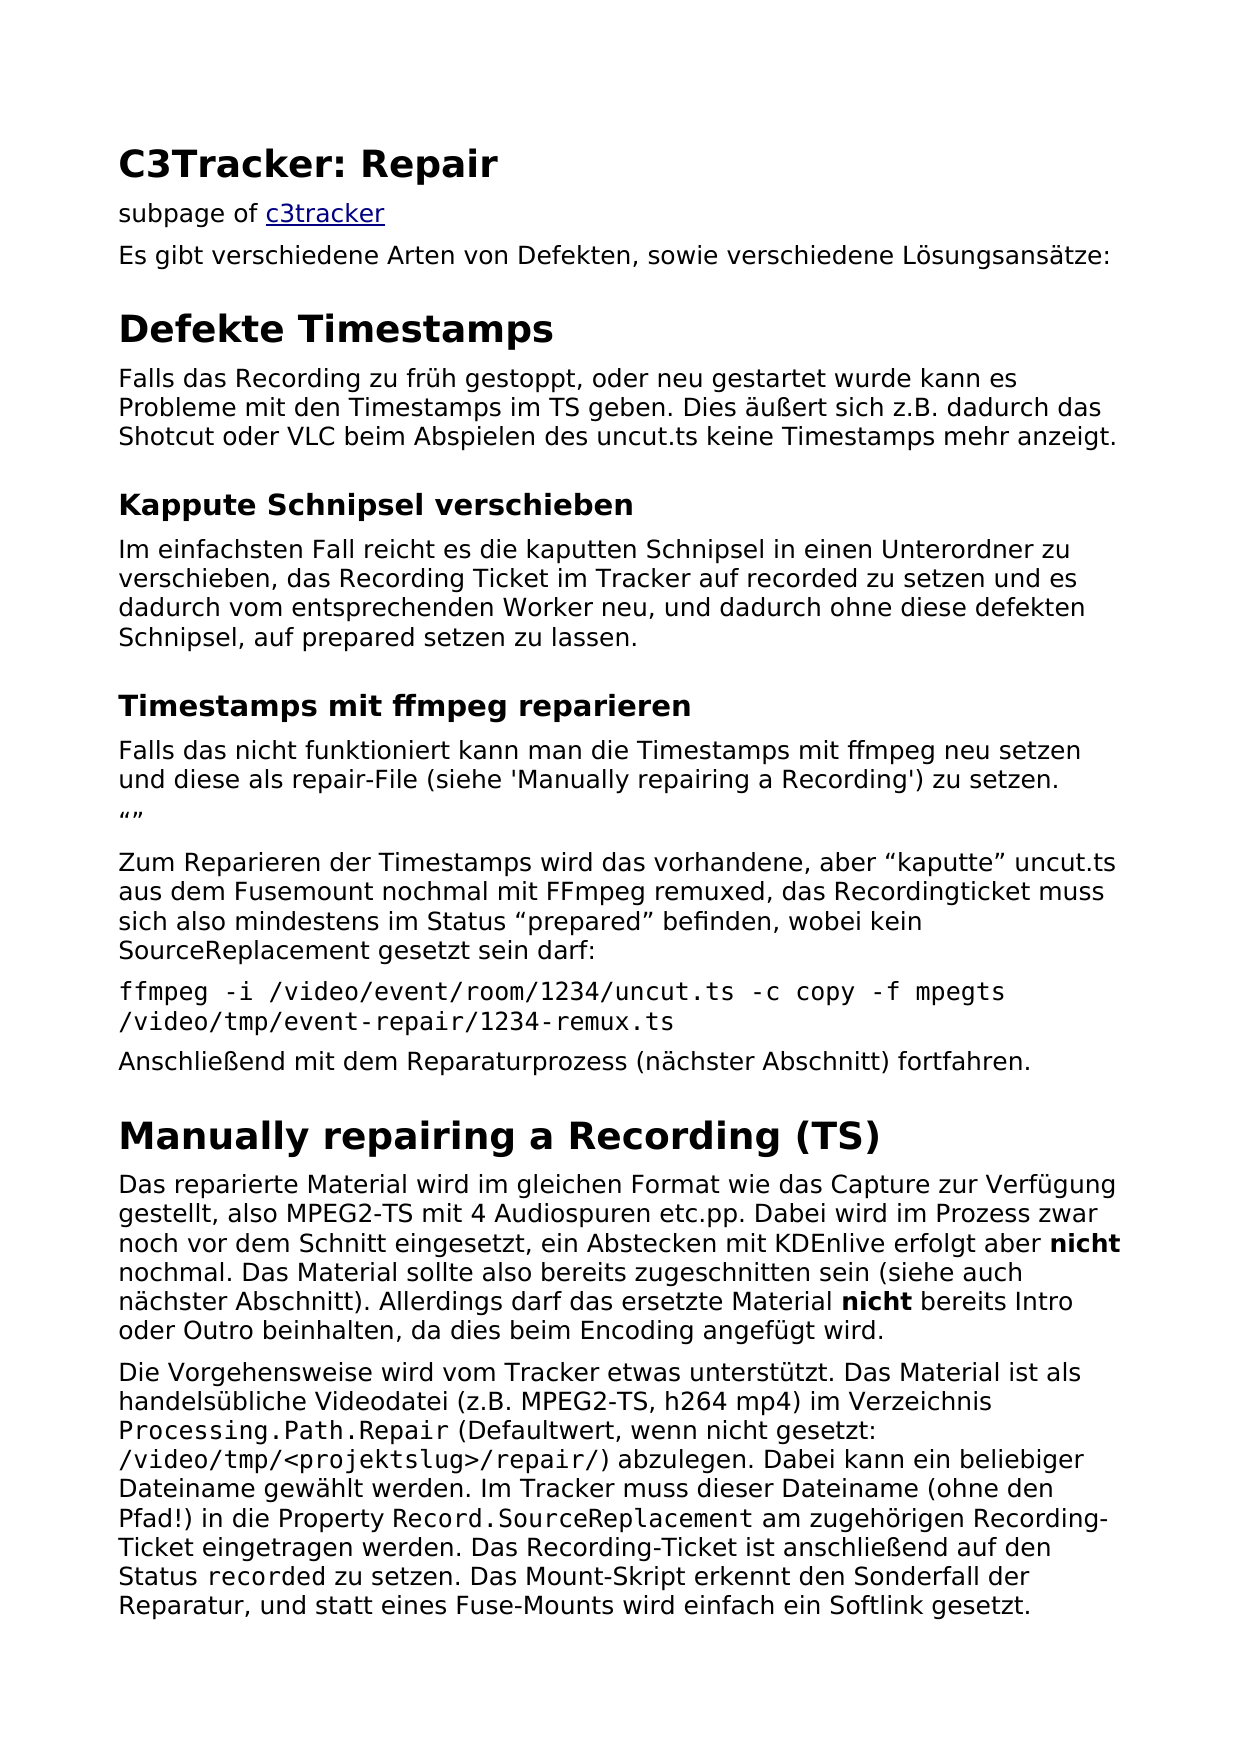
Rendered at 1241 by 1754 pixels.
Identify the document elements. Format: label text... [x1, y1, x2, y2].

subtitle Kappute Schnipsel verschieben [118, 489, 1122, 523]
text Falls das Recording zu früh gestoppt, oder neu gestartet wurde kann es Probleme mit den Timestamps im TS geben. Dies äußert sich z.B. dadurch das Shotcut oder VLC beim Abspielen des uncut.ts keine Timestamps mehr anzeigt. [118, 364, 1122, 451]
text subpage of c3tracker [118, 199, 1122, 228]
text ffmpeg -i /video/event/room/1234/uncut.ts -c copy -f mpegts /video/tmp/event-repair/1234-remux.ts [118, 977, 1122, 1036]
text “” [118, 807, 1122, 836]
subtitle Manually repairing a Recording (TS) [118, 1114, 1122, 1158]
text Das reparierte Material wird im gleichen Format wie das Capture zur Verfügung gestellt, also MPEG2-TS mit 4 Audiospuren etc.pp. Dabei wird im Prozess zwar noch vor dem Schnitt eingesetzt, ein Abstecken mit KDEnlive erfolgt aber nicht nochmal. Das Material sollte also bereits zugeschnitten sein (siehe auch nächster Abschnitt). Allerdings darf das ersetzte Material nicht bereits Intro oder Outro beinhalten, da dies beim Encoding angefügt wird. [118, 1170, 1122, 1345]
text Es gibt verschiedene Arten von Defekten, sowie verschiedene Lösungsansätze: [118, 241, 1122, 270]
text Im einfachsten Fall reicht es die kaputten Schnipsel in einen Unterordner zu verschieben, das Recording Ticket im Tracker auf recorded zu setzen und es dadurch vom entsprechenden Worker neu, und dadurch ohne diese defekten Schnipsel, auf prepared setzen zu lassen. [118, 535, 1122, 652]
text Zum Reparieren der Timestamps wird das vorhandene, aber “kaputte” uncut.ts aus dem Fusemount nochmal mit FFmpeg remuxed, das Recordingticket muss sich also mindestens im Status “prepared” befinden, wobei kein SourceReplacement gesetzt sein darf: [118, 848, 1122, 965]
subtitle C3Tracker: Repair [118, 143, 1122, 187]
text Die Vorgehensweise wird vom Tracker etwas unterstützt. Das Material ist als handelsübliche Videodatei (z.B. MPEG2-TS, h264 mp4) im Verzeichnis Processing.Path.Repair (Defaultwert, wenn nicht gesetzt: /video/tmp/<projektslug>/repair/) abzulegen. Dabei kann ein beliebiger Dateiname gewählt werden. Im Tracker muss dieser Dateiname (ohne den Pfad!) in die Property Record.SourceReplacement am zugehörigen Recording-Ticket eingetragen werden. Das Recording-Ticket ist anschließend auf den Status recorded zu setzen. Das Mount-Skript erkennt den Sonderfall der Reparatur, und statt eines Fuse-Mounts wird einfach ein Softlink gesetzt. [118, 1358, 1122, 1620]
subtitle Timestamps mit ffmpeg reparieren [118, 689, 1122, 723]
text Falls das nicht funktioniert kann man die Timestamps mit ffmpeg neu setzen und diese als repair-File (siehe 'Manually repairing a Recording') zu setzen. [118, 736, 1122, 794]
text Anschließend mit dem Reparaturprozess (nächster Abschnitt) fortfahren. [118, 1048, 1122, 1077]
subtitle Defekte Timestamps [118, 308, 1122, 351]
